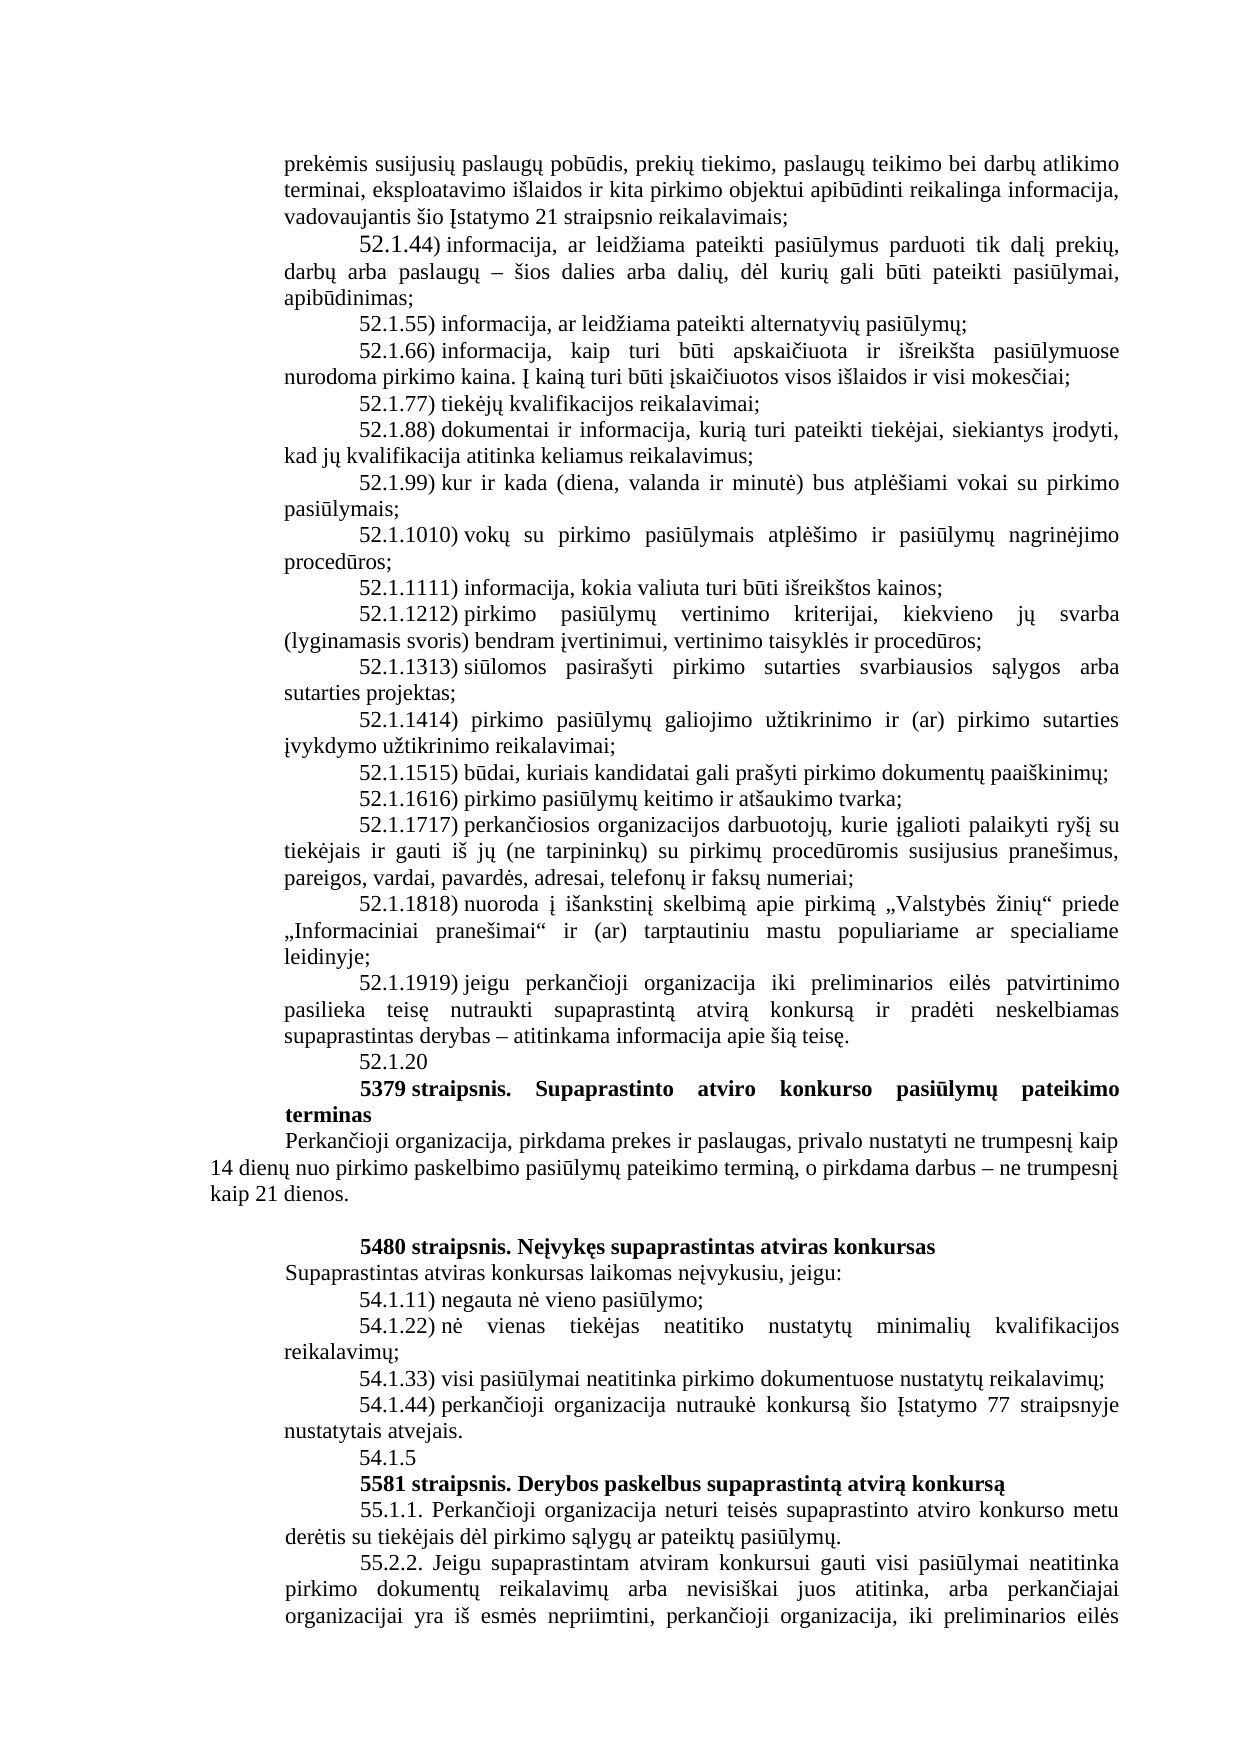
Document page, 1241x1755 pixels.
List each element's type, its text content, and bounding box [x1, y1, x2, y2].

text Supaprastintas atviras konkursas laikomas neįvykusiu, jeigu: [210, 1259, 1120, 1286]
subtitle 11) informacija, kokia valiuta turi būti išreikštos kainos; [210, 574, 1120, 600]
subtitle 8) dokumentai ir informacija, kurią turi pateikti tiekėjai, siekiantys įrodyti, kad jų kvalifikacija atitinka keliamus reikalavimus; [210, 416, 1120, 469]
subtitle 1. Perkančioji organizacija neturi teisės supaprastinto atviro konkurso metu derėtis su tiekėjais dėl pirkimo sąlygų ar pateiktų pasiūlymų. [210, 1496, 1120, 1549]
subtitle 2. Jeigu supaprastintam atviram konkursui gauti visi pasiūlymai neatitinka pirkimo dokumentų reikalavimų arba nevisiškai juos atitinka, arba perkančiajai organizacijai yra iš esmės nepriimtini, perkančioji organizacija, iki preliminarios eilės [210, 1549, 1120, 1628]
subtitle 16) pirkimo pasiūlymų keitimo ir atšaukimo tvarka; [210, 785, 1120, 811]
subtitle 80 straipsnis. Neįvykęs supaprastintas atviras konkursas [210, 1233, 1120, 1259]
subtitle 12) pirkimo pasiūlymų vertinimo kriterijai, kiekvieno jų svarba (lyginamasis svoris) bendram įvertinimui, vertinimo taisyklės ir procedūros; [210, 600, 1120, 653]
subtitle 1) negauta nė vieno pasiūlymo; [210, 1286, 1120, 1312]
subtitle 9) kur ir kada (diena, valanda ir minutė) bus atplėšiami vokai su pirkimo pasiūlymais; [210, 469, 1120, 521]
subtitle 19) jeigu perkančioji organizacija iki preliminarios eilės patvirtinimo pasilieka teisę nutraukti supaprastintą atvirą konkursą ir pradėti neskelbiamas supaprastintas derybas – atitinkama informacija apie šią teisę. [210, 969, 1120, 1048]
subtitle 4) informacija, ar leidžiama pateikti pasiūlymus parduoti tik dalį prekių, darbų arba paslaugų – šios dalies arba dalių, dėl kurių gali būti pateikti pasiūlymai, apibūdinimas; [210, 229, 1120, 311]
subtitle 6) informacija, kaip turi būti apskaičiuota ir išreikšta pasiūlymuose nurodoma pirkimo kaina. Į kainą turi būti įskaičiuotos visos išlaidos ir visi mokesčiai; [210, 337, 1120, 389]
subtitle 15) būdai, kuriais kandidatai gali prašyti pirkimo dokumentų paaiškinimų; [210, 758, 1120, 785]
subtitle 3) visi pasiūlymai neatitinka pirkimo dokumentuose nustatytų reikalavimų; [210, 1365, 1120, 1391]
subtitle 10) vokų su pirkimo pasiūlymais atplėšimo ir pasiūlymų nagrinėjimo procedūros; [210, 521, 1120, 574]
subtitle 14) pirkimo pasiūlymų galiojimo užtikrinimo ir (ar) pirkimo sutarties įvykdymo užtikrinimo reikalavimai; [210, 706, 1120, 758]
subtitle 81 straipsnis. Derybos paskelbus supaprastintą atvirą konkursą [210, 1470, 1120, 1496]
subtitle 79 straipsnis. Supaprastinto atviro konkurso pasiūlymų pateikimo terminas [210, 1075, 1120, 1127]
subtitle 7) tiekėjų kvalifikacijos reikalavimai; [210, 389, 1120, 416]
subtitle prekėmis susijusių paslaugų pobūdis, prekių tiekimo, paslaugų teikimo bei darbų atlikimo terminai, eksploatavimo išlaidos ir kita pirkimo objektui apibūdinti reikalinga informacija, vadovaujantis šio Įstatymo 21 straipsnio reikalavimais; [210, 150, 1120, 229]
subtitle 4) perkančioji organizacija nutraukė konkursą šio Įstatymo 77 straipsnyje nustatytais atvejais. [210, 1391, 1120, 1444]
subtitle 13) siūlomos pasirašyti pirkimo sutarties svarbiausios sąlygos arba sutarties projektas; [210, 653, 1120, 706]
subtitle 18) nuoroda į išankstinį skelbimą apie pirkimą „Valstybės žinių“ priede „Informaciniai pranešimai“ ir (ar) tarptautiniu mastu populiariame ar specialiame leidinyje; [210, 890, 1120, 969]
text Perkančioji organizacija, pirkdama prekes ir paslaugas, privalo nustatyti ne trumpesnį kaip 14 dienų nuo pirkimo paskelbimo pasiūlymų pateikimo terminą, o pirkdama darbus – ne trumpesnį kaip 21 dienos. [210, 1127, 1120, 1207]
subtitle 2) nė vienas tiekėjas neatitiko nustatytų minimalių kvalifikacijos reikalavimų; [210, 1312, 1120, 1365]
subtitle 17) perkančiosios organizacijos darbuotojų, kurie įgalioti palaikyti ryšį su tiekėjais ir gauti iš jų (ne tarpininkų) su pirkimų procedūromis susijusius pranešimus, pareigos, vardai, pavardės, adresai, telefonų ir faksų numeriai; [210, 811, 1120, 890]
subtitle 5) informacija, ar leidžiama pateikti alternatyvių pasiūlymų; [210, 311, 1120, 337]
